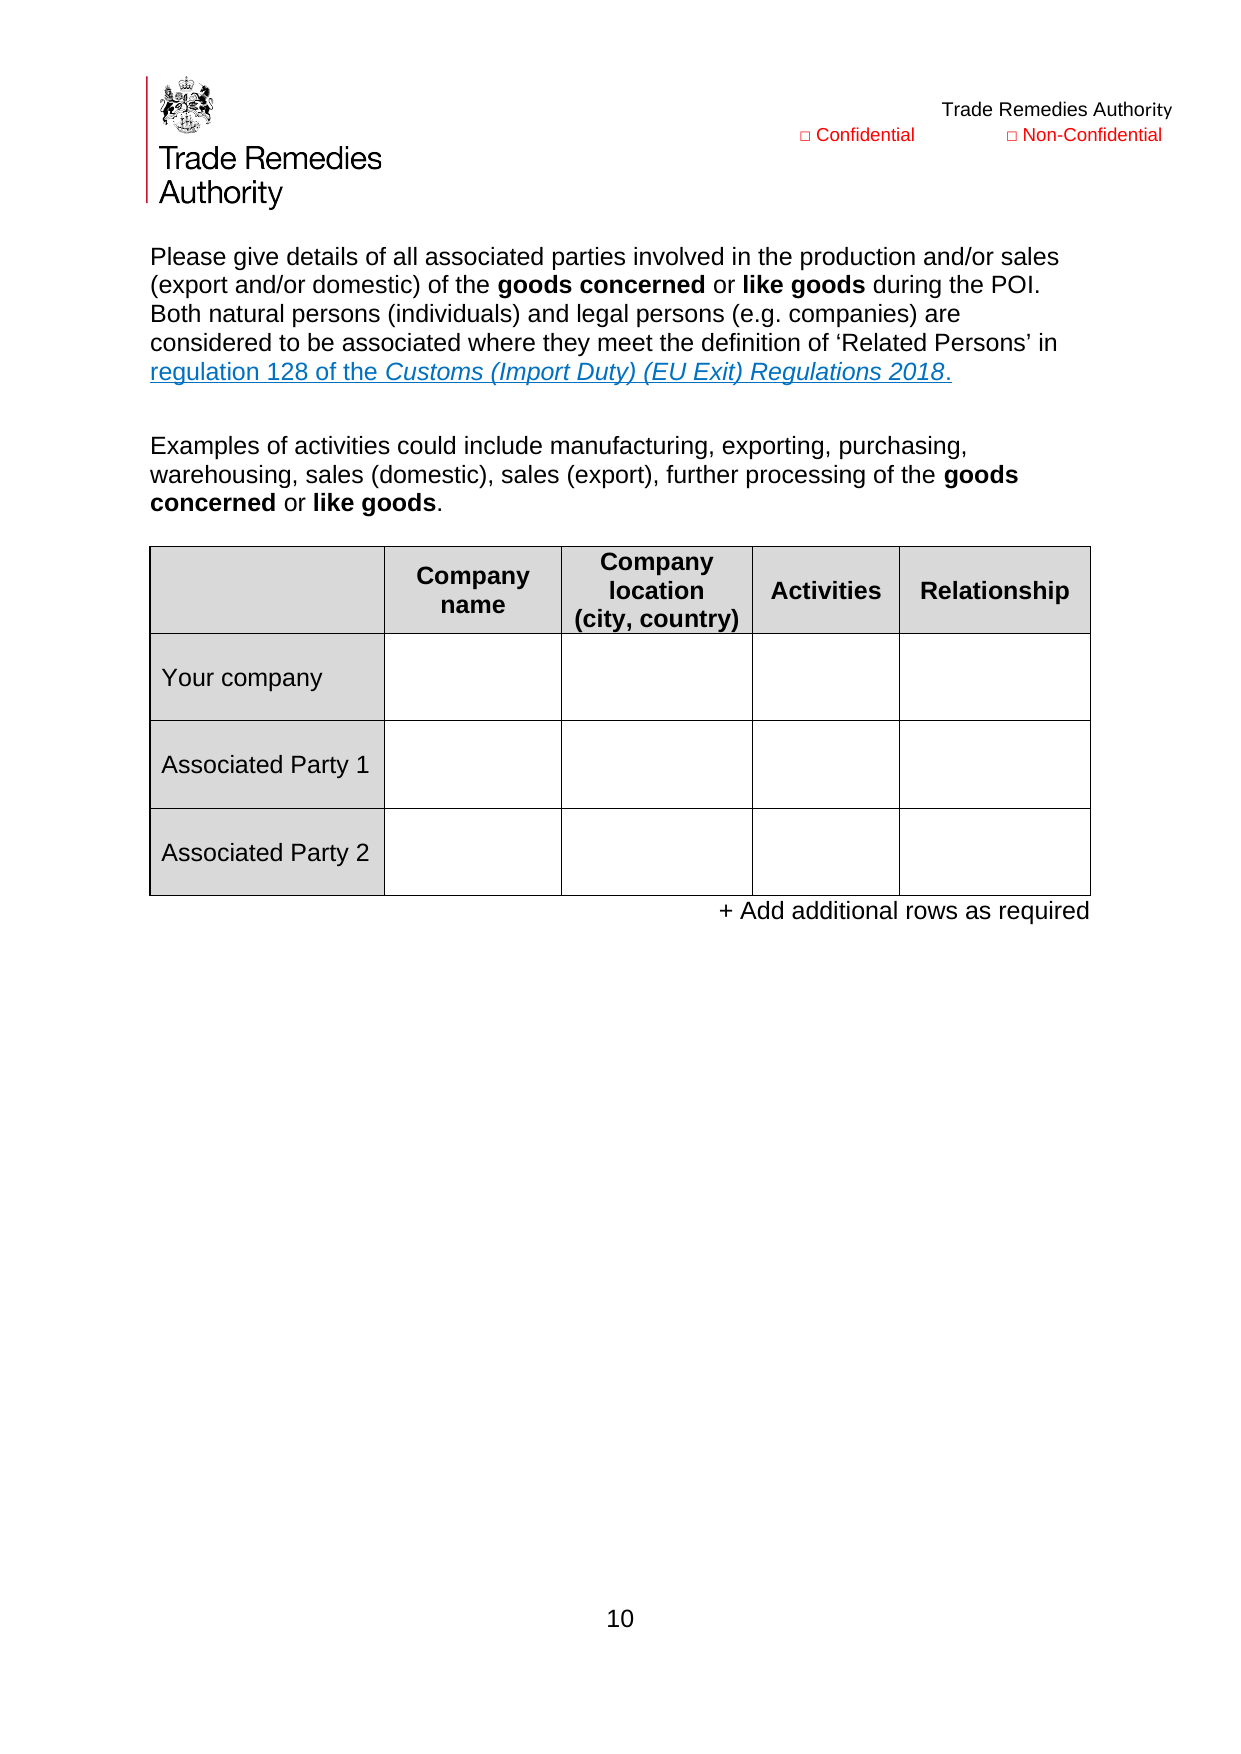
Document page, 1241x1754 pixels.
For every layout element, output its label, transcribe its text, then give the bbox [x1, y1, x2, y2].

table_cell [753, 809, 899, 895]
table_header [151, 547, 384, 633]
table_cell [753, 721, 899, 808]
table_cell Associated Party 1 [151, 721, 384, 808]
table_cell [562, 809, 752, 895]
table_cell [385, 809, 561, 895]
table_cell [900, 634, 1090, 720]
text Examples of activities could include manufacturing, exporting, purchasing, warehousing, sales (domestic), sales (export), further processing of the goods concerned or like goods. [150, 431, 1090, 517]
table_header Company location (city, country) [562, 547, 752, 633]
table_header Relationship [900, 547, 1090, 633]
table_cell [562, 721, 752, 808]
table_cell [753, 634, 899, 720]
table_cell [562, 634, 752, 720]
table_cell Your company [151, 634, 384, 720]
table_header Activities [753, 547, 899, 633]
table_cell [385, 634, 561, 720]
table_header Company name [385, 547, 561, 633]
table_cell Associated Party 2 [151, 809, 384, 895]
table_cell [385, 721, 561, 808]
text Please give details of all associated parties involved in the production and/or sales (export and/or domestic) of the goods concerned or like goods during the POI. Both natural persons (individuals) and legal persons (e.g. companies) are considered to be associated where they meet the definition of ‘Related Persons’ in regulation 128 of the Customs (Import Duty) (EU Exit) Regulations 2018. [150, 242, 1090, 385]
text + Add additional rows as required [150, 896, 1090, 925]
table_cell [900, 809, 1090, 895]
table_cell [900, 721, 1090, 808]
